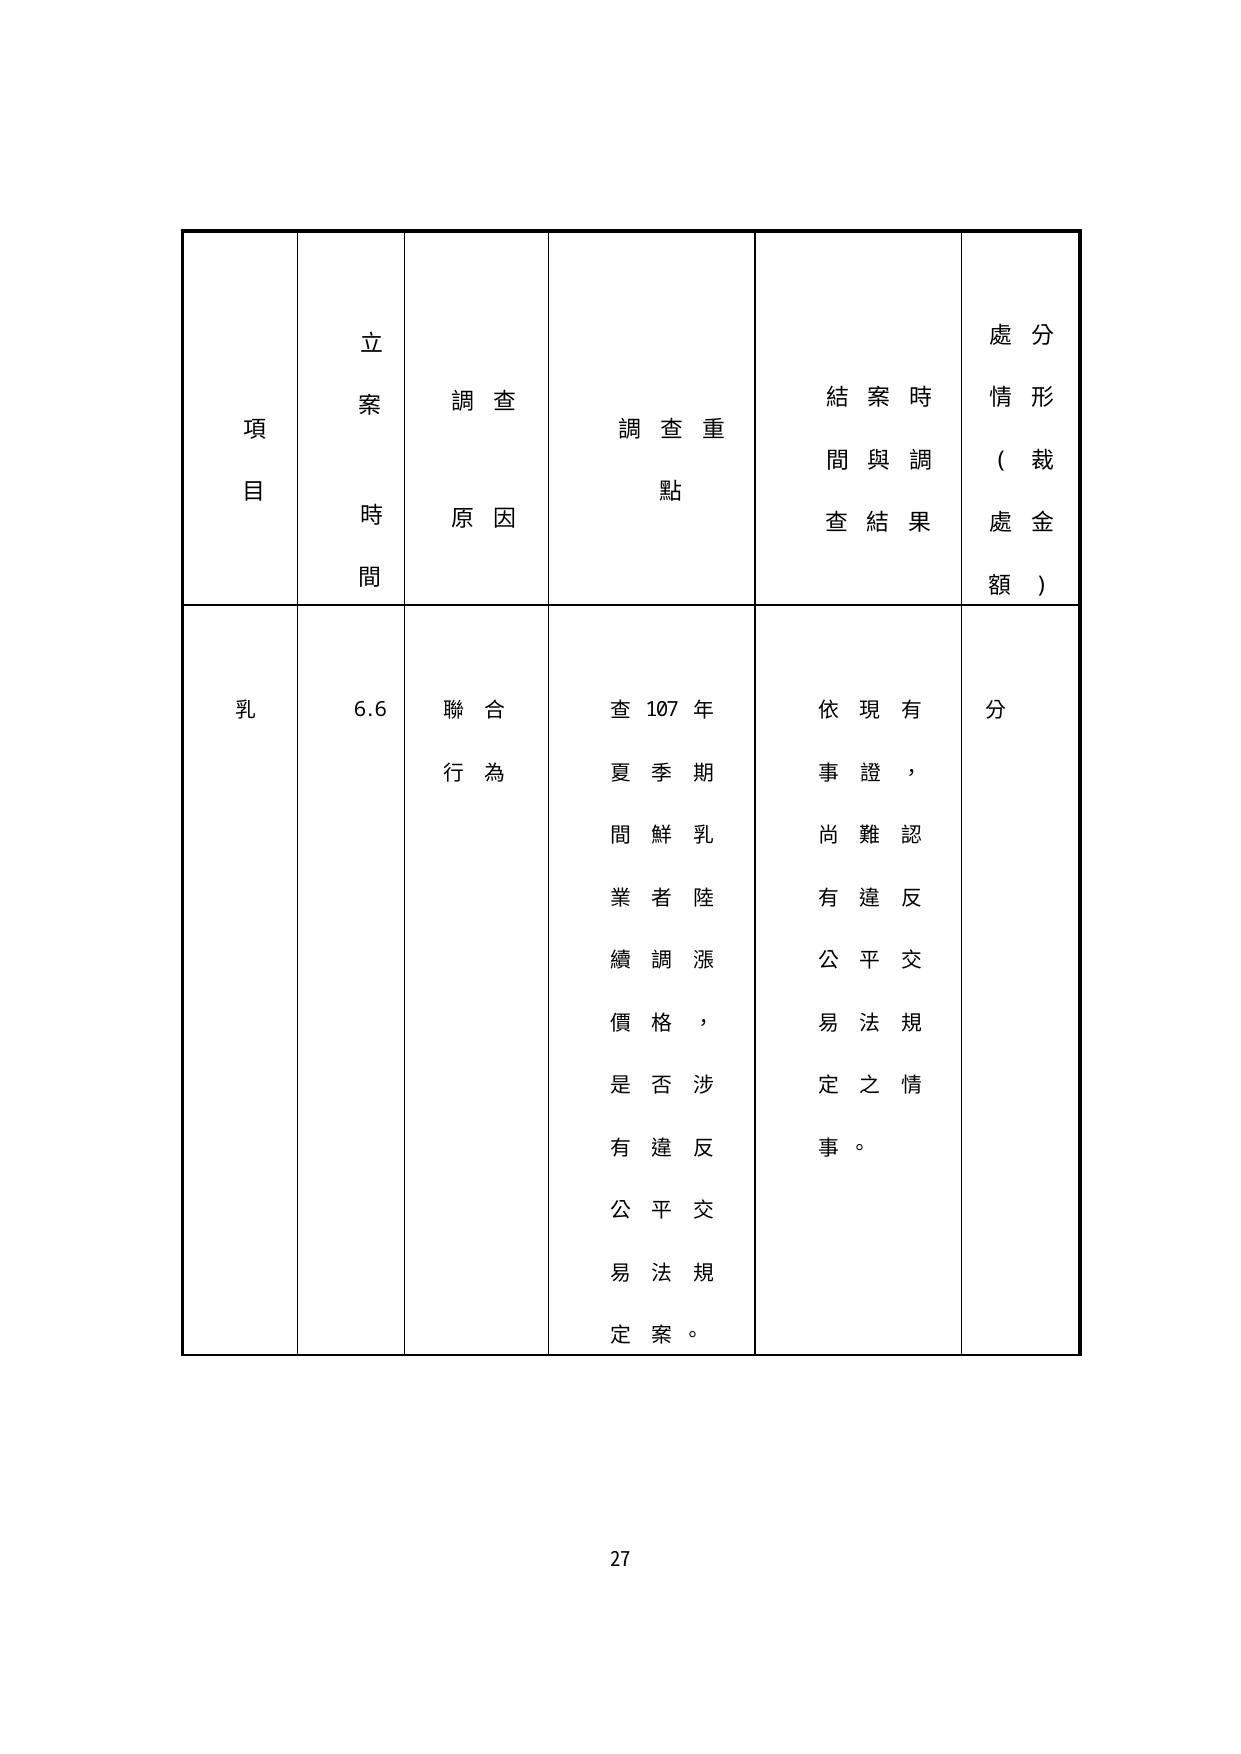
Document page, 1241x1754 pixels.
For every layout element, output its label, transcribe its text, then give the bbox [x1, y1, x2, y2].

table_cell 6.6 [298, 606, 404, 1354]
table_header 處分情形(裁處金額) [962, 233, 1078, 604]
table_header 項目 [184, 233, 297, 604]
table_header 立案 時間 [298, 233, 404, 604]
table_cell 乳 [184, 606, 297, 1354]
table_header 調查 原因 [405, 233, 548, 604]
table_cell 聯合行為 [405, 606, 548, 1354]
table_cell 依現有事證，尚難認有違反公平交易法規定之情事。 [756, 606, 961, 1354]
table_header 調查重點 [549, 233, 754, 604]
table_header 結案時間與調查結果 [756, 233, 961, 604]
table_cell 分 [962, 606, 1078, 1354]
table_cell 查107年夏季期間鮮乳業者陸續調漲價格，是否涉有違反公平交易法規定案。 [549, 606, 754, 1354]
